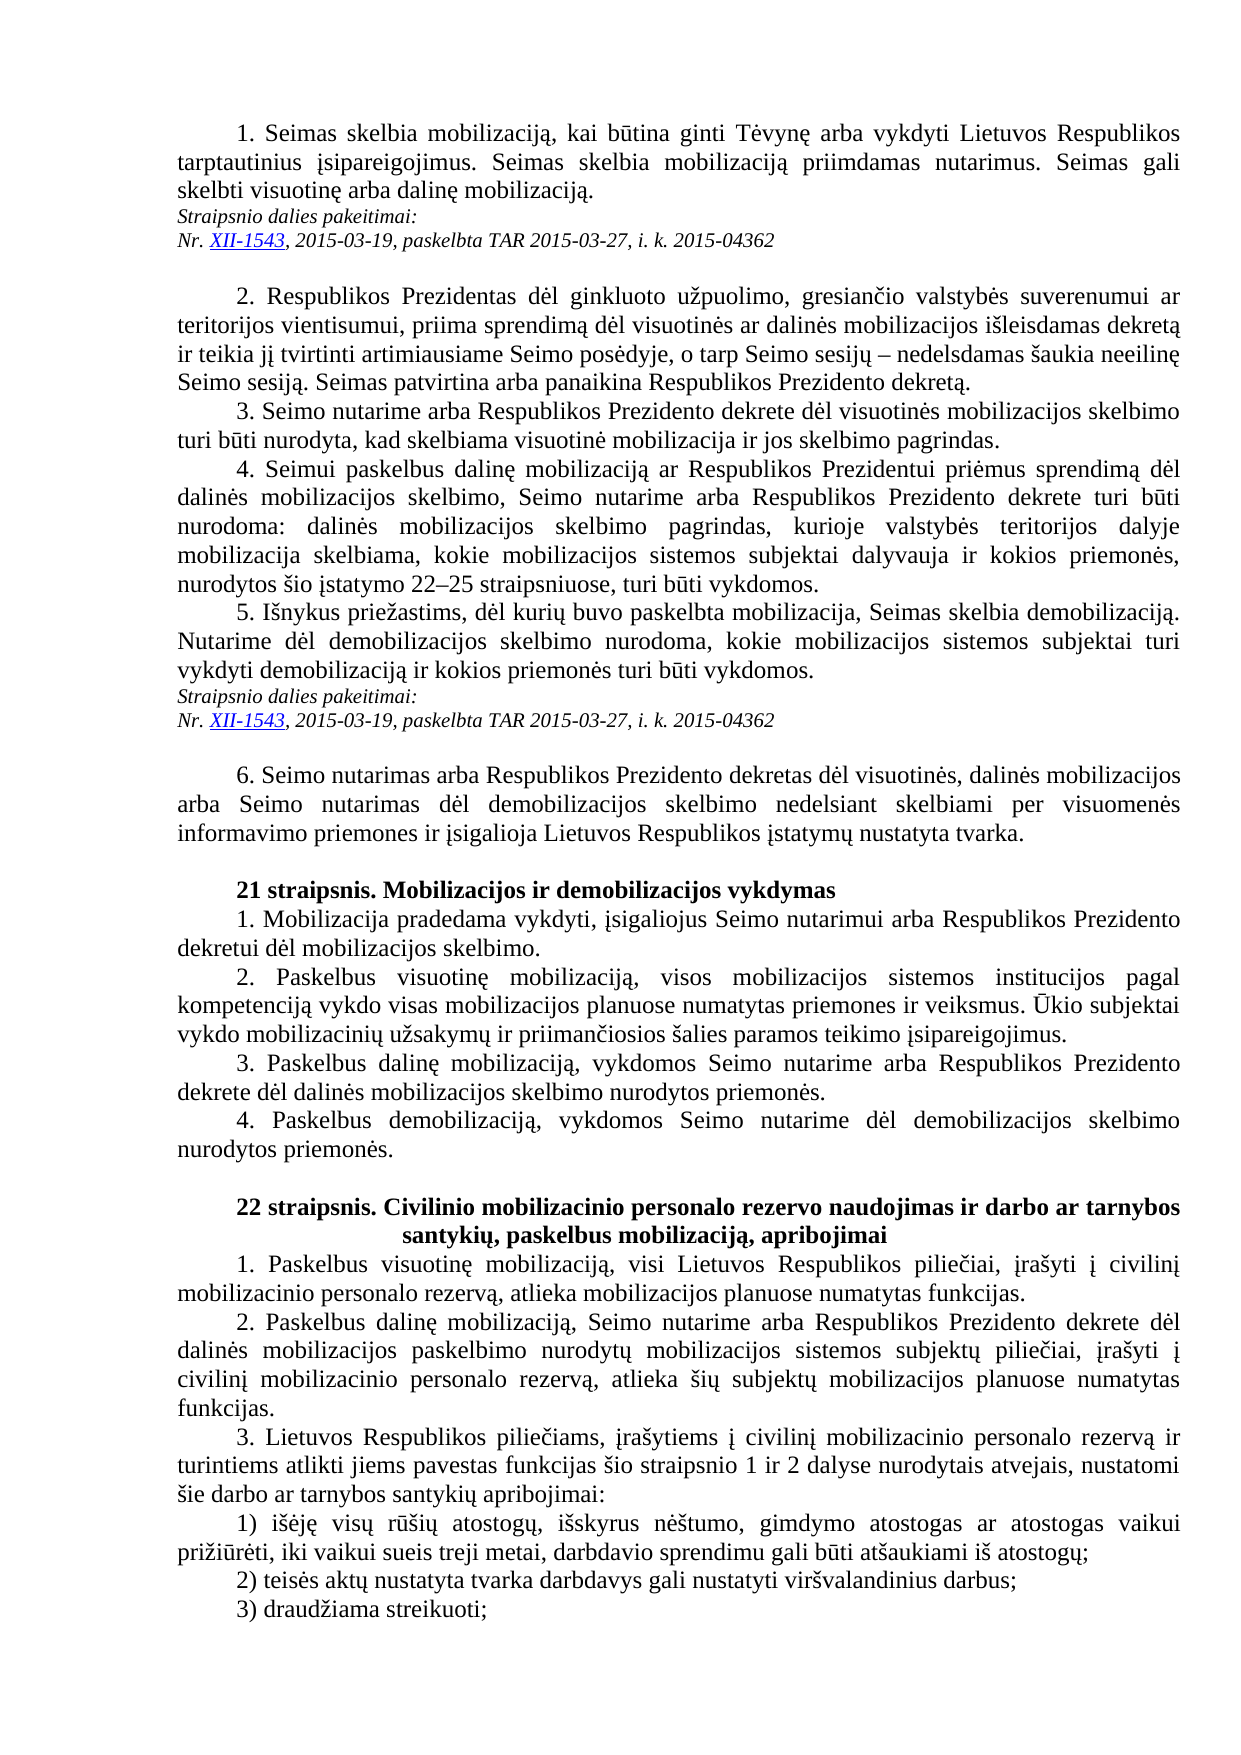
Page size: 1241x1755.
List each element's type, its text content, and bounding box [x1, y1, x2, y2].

text 1. Seimas skelbia mobilizaciją, kai būtina ginti Tėvynę arba vykdyti Lietuvos Respublikos tarptautinius įsipareigojimus. Seimas skelbia mobilizaciją priimdamas nutarimus. Seimas gali skelbti visuotinę arba dalinę mobilizaciją. [177, 118, 1181, 204]
text 5. Išnykus priežastims, dėl kurių buvo paskelbta mobilizacija, Seimas skelbia demobilizaciją. Nutarime dėl demobilizacijos skelbimo nurodoma, kokie mobilizacijos sistemos subjektai turi vykdyti demobilizaciją ir kokios priemonės turi būti vykdomos. [177, 597, 1181, 684]
text 4. Seimui paskelbus dalinę mobilizaciją ar Respublikos Prezidentui priėmus sprendimą dėl dalinės mobilizacijos skelbimo, Seimo nutarime arba Respublikos Prezidento dekrete turi būti nurodoma: dalinės mobilizacijos skelbimo pagrindas, kurioje valstybės teritorijos dalyje mobilizacija skelbiama, kokie mobilizacijos sistemos subjektai dalyvauja ir kokios priemonės, nurodytos šio įstatymo 22–25 straipsniuose, turi būti vykdomos. [177, 454, 1181, 597]
text 1. Paskelbus visuotinę mobilizaciją, visi Lietuvos Respublikos piliečiai, įrašyti į civilinį mobilizacinio personalo rezervą, atlieka mobilizacijos planuose numatytas funkcijas. [177, 1249, 1181, 1307]
text 21 straipsnis. Mobilizacijos ir demobilizacijos vykdymas [177, 876, 1181, 904]
text 3) draudžiama streikuoti; [177, 1594, 1181, 1623]
text 2. Paskelbus visuotinę mobilizaciją, visos mobilizacijos sistemos institucijos pagal kompetenciją vykdo visas mobilizacijos planuose numatytas priemones ir veiksmus. Ūkio subjektai vykdo mobilizacinių užsakymų ir priimančiosios šalies paramos teikimo įsipareigojimus. [177, 962, 1181, 1048]
text 2. Respublikos Prezidentas dėl ginkluoto užpuolimo, gresiančio valstybės suverenumui ar teritorijos vientisumui, priima sprendimą dėl visuotinės ar dalinės mobilizacijos išleisdamas dekretą ir teikia jį tvirtinti artimiausiame Seimo posėdyje, o tarp Seimo sesijų – nedelsdamas šaukia neeilinę Seimo sesiją. Seimas patvirtina arba panaikina Respublikos Prezidento dekretą. [177, 281, 1181, 396]
text 3. Paskelbus dalinę mobilizaciją, vykdomos Seimo nutarime arba Respublikos Prezidento dekrete dėl dalinės mobilizacijos skelbimo nurodytos priemonės. [177, 1048, 1181, 1106]
text 2) teisės aktų nustatyta tvarka darbdavys gali nustatyti viršvalandinius darbus; [177, 1566, 1181, 1594]
text 4. Paskelbus demobilizaciją, vykdomos Seimo nutarime dėl demobilizacijos skelbimo nurodytos priemonės. [177, 1106, 1181, 1163]
text 1. Mobilizacija pradedama vykdyti, įsigaliojus Seimo nutarimui arba Respublikos Prezidento dekretui dėl mobilizacijos skelbimo. [177, 904, 1181, 962]
text Nr. XII-1543, 2015-03-19, paskelbta TAR 2015-03-27, i. k. 2015-04362 [177, 708, 1181, 732]
text 6. Seimo nutarimas arba Respublikos Prezidento dekretas dėl visuotinės, dalinės mobilizacijos arba Seimo nutarimas dėl demobilizacijos skelbimo nedelsiant skelbiami per visuomenės informavimo priemones ir įsigalioja Lietuvos Respublikos įstatymų nustatyta tvarka. [177, 761, 1181, 847]
text 1) išėję visų rūšių atostogų, išskyrus nėštumo, gimdymo atostogas ar atostogas vaikui prižiūrėti, iki vaikui sueis treji metai, darbdavio sprendimu gali būti atšaukiami iš atostogų; [177, 1508, 1181, 1566]
text 22 straipsnis. Civilinio mobilizacinio personalo rezervo naudojimas ir darbo ar tarnybos santykių, paskelbus mobilizaciją, apribojimai [236, 1192, 1181, 1249]
text Straipsnio dalies pakeitimai: [177, 684, 1181, 708]
text 3. Seimo nutarime arba Respublikos Prezidento dekrete dėl visuotinės mobilizacijos skelbimo turi būti nurodyta, kad skelbiama visuotinė mobilizacija ir jos skelbimo pagrindas. [177, 396, 1181, 454]
text Nr. XII-1543, 2015-03-19, paskelbta TAR 2015-03-27, i. k. 2015-04362 [177, 228, 1181, 252]
text 2. Paskelbus dalinę mobilizaciją, Seimo nutarime arba Respublikos Prezidento dekrete dėl dalinės mobilizacijos paskelbimo nurodytų mobilizacijos sistemos subjektų piliečiai, įrašyti į civilinį mobilizacinio personalo rezervą, atlieka šių subjektų mobilizacijos planuose numatytas funkcijas. [177, 1307, 1181, 1422]
text 3. Lietuvos Respublikos piliečiams, įrašytiems į civilinį mobilizacinio personalo rezervą ir turintiems atlikti jiems pavestas funkcijas šio straipsnio 1 ir 2 dalyse nurodytais atvejais, nustatomi šie darbo ar tarnybos santykių apribojimai: [177, 1422, 1181, 1508]
text Straipsnio dalies pakeitimai: [177, 204, 1181, 228]
